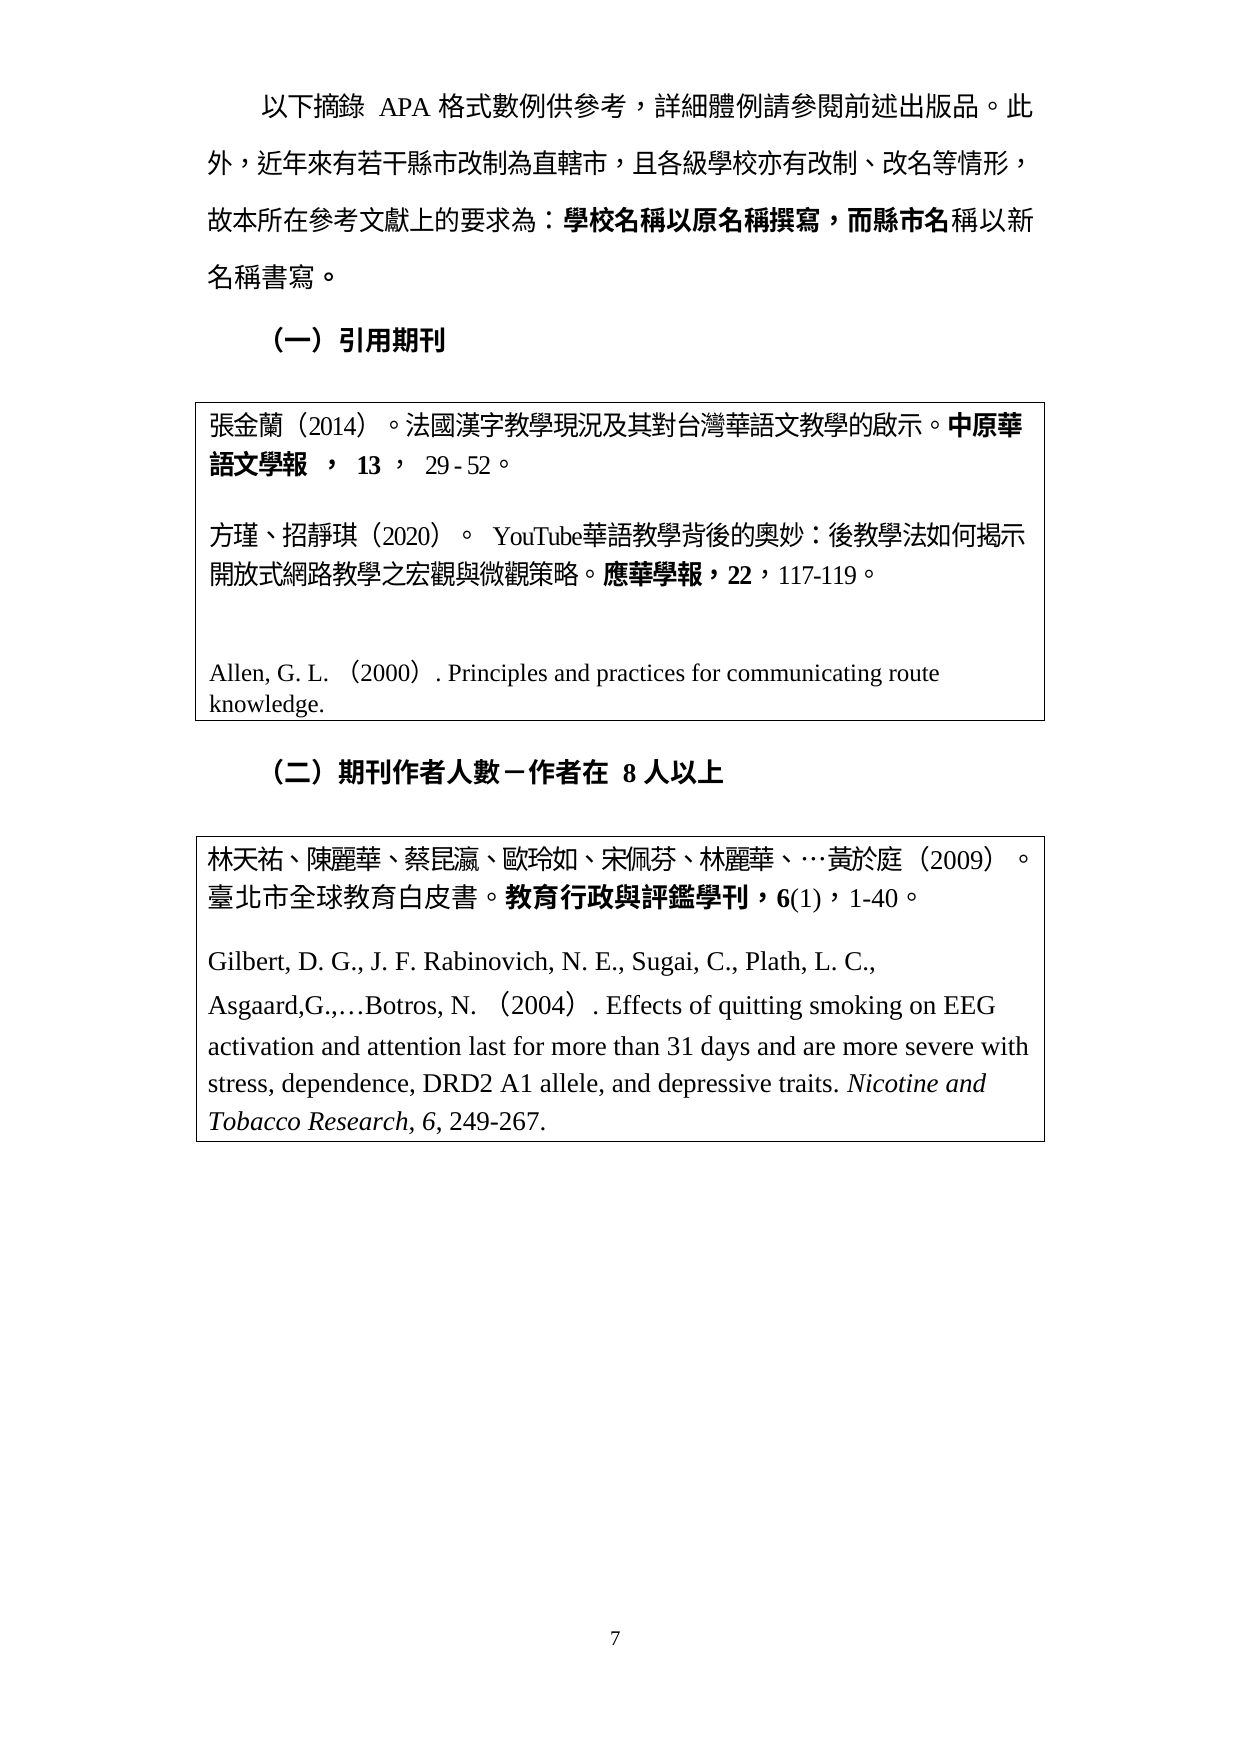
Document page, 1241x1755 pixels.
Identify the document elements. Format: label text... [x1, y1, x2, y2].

text Gilbert, D. G., J. F. Rabinovich, N. E., Sugai, C., Plath, L. C., [208, 945, 1033, 977]
text Allen, G. L. （2000）. Principles and practices for communicating route knowledge. [209, 593, 1044, 717]
text Tobacco Research, 6, 249-267. [208, 1105, 1033, 1136]
text 林天祐、陳麗華、蔡昆瀛、歐玲如、宋佩芬、林麗華、…黃於庭（2009）。 [208, 844, 1027, 875]
text 以下摘錄 APA 格式數例供參考，詳細體例請參閱前述出版品。此外，近年來有若干縣市改制為直轄市，且各級學校亦有改制、改名等情形，故本所在參考文獻上的要求為：學校名稱以原名稱撰寫，而縣市名稱以新名稱書寫。 [207, 85, 1034, 295]
text （二）期刊作者人數－作者在 8 人以上 [257, 744, 1241, 792]
text Asgaard,G.,…Botros, N. （2004）. Effects of quitting smoking on EEG [208, 983, 1033, 1022]
text 張金蘭（2014）。法國漢字教學現況及其對台灣華語文教學的啟示。中原華語文學報 ， 13 ， 29 - 52。 方瑾、招靜琪（2020）。 YouTube華語教學背後的奧妙：後教學法如何揭示開放式網路教學之宏觀與微觀策略。應華學報，22，117-119。 [209, 404, 1044, 592]
text 臺北市全球教育白皮書。教育行政與評鑑學刊，6(1)，1-40。 [208, 882, 1027, 914]
text （一）引用期刊 [257, 319, 1241, 358]
text stress, dependence, DRD2 A1 allele, and depressive traits. Nicotine and [208, 1067, 1033, 1098]
text activation and attention last for more than 31 days and are more severe with [208, 1030, 1033, 1061]
